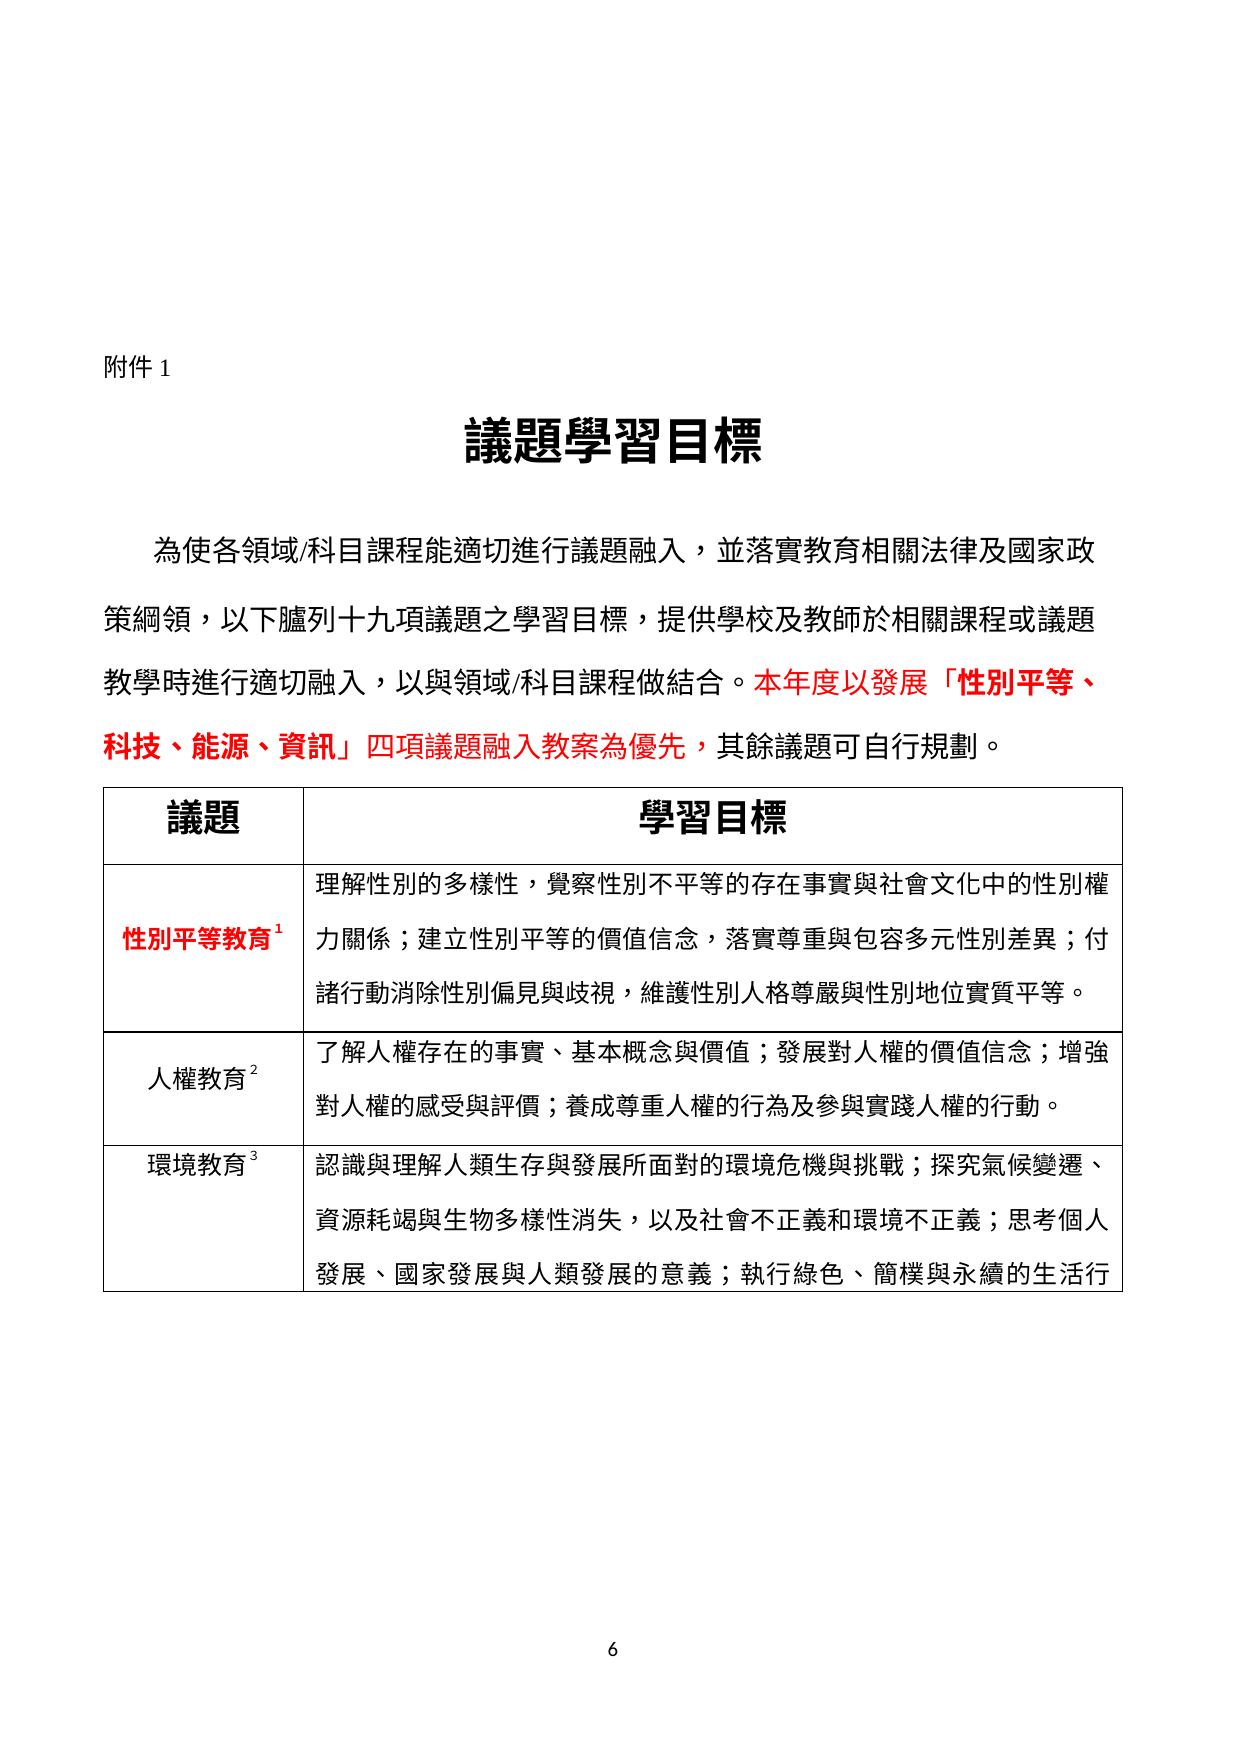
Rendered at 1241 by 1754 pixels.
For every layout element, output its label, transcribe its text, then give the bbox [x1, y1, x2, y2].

table_cell 人權教育２ [104, 1033, 303, 1145]
table_cell 環境教育３ [104, 1146, 303, 1291]
table_cell 性別平等教育１ [104, 865, 303, 1031]
text 為使各領域/科目課程能適切進行議題融入，並落實教育相關法律及國家政策綱領，以下臚列十九項議題之學習目標，提供學校及教師於相關課程或議題教學時進行適切融入，以與領域/科目課程做結合。本年度以發展「性別平等、科技、能源、資訊」四項議題融入教案為優先，其餘議題可自行規劃。 [103, 503, 1122, 766]
text 附件1 [103, 347, 1122, 384]
table_cell 理解性別的多樣性，覺察性別不平等的存在事實與社會文化中的性別權 力關係；建立性別平等的價值信念，落實尊重與包容多元性別差異；付 諸行動消除性別偏見與歧視，維護性別人格尊嚴與性別地位實質平等。 [304, 865, 1122, 1031]
table_cell 了解人權存在的事實、基本概念與價值；發展對人權的價值信念；增強 對人權的感受與評價；養成尊重人權的行為及參與實踐人權的行動。 [304, 1033, 1122, 1145]
table_cell 認識與理解人類生存與發展所面對的環境危機與挑戰；探究氣候變遷、資源耗竭與生物多樣性消失，以及社會不正義和環境不正義；思考個人發展、國家發展與人類發展的意義；執行綠色、簡樸與永續的生活行 [304, 1146, 1122, 1291]
table_header 學習目標 [304, 788, 1122, 864]
text 議題學習目標 [103, 402, 1122, 474]
table_header 議題 [104, 788, 303, 864]
